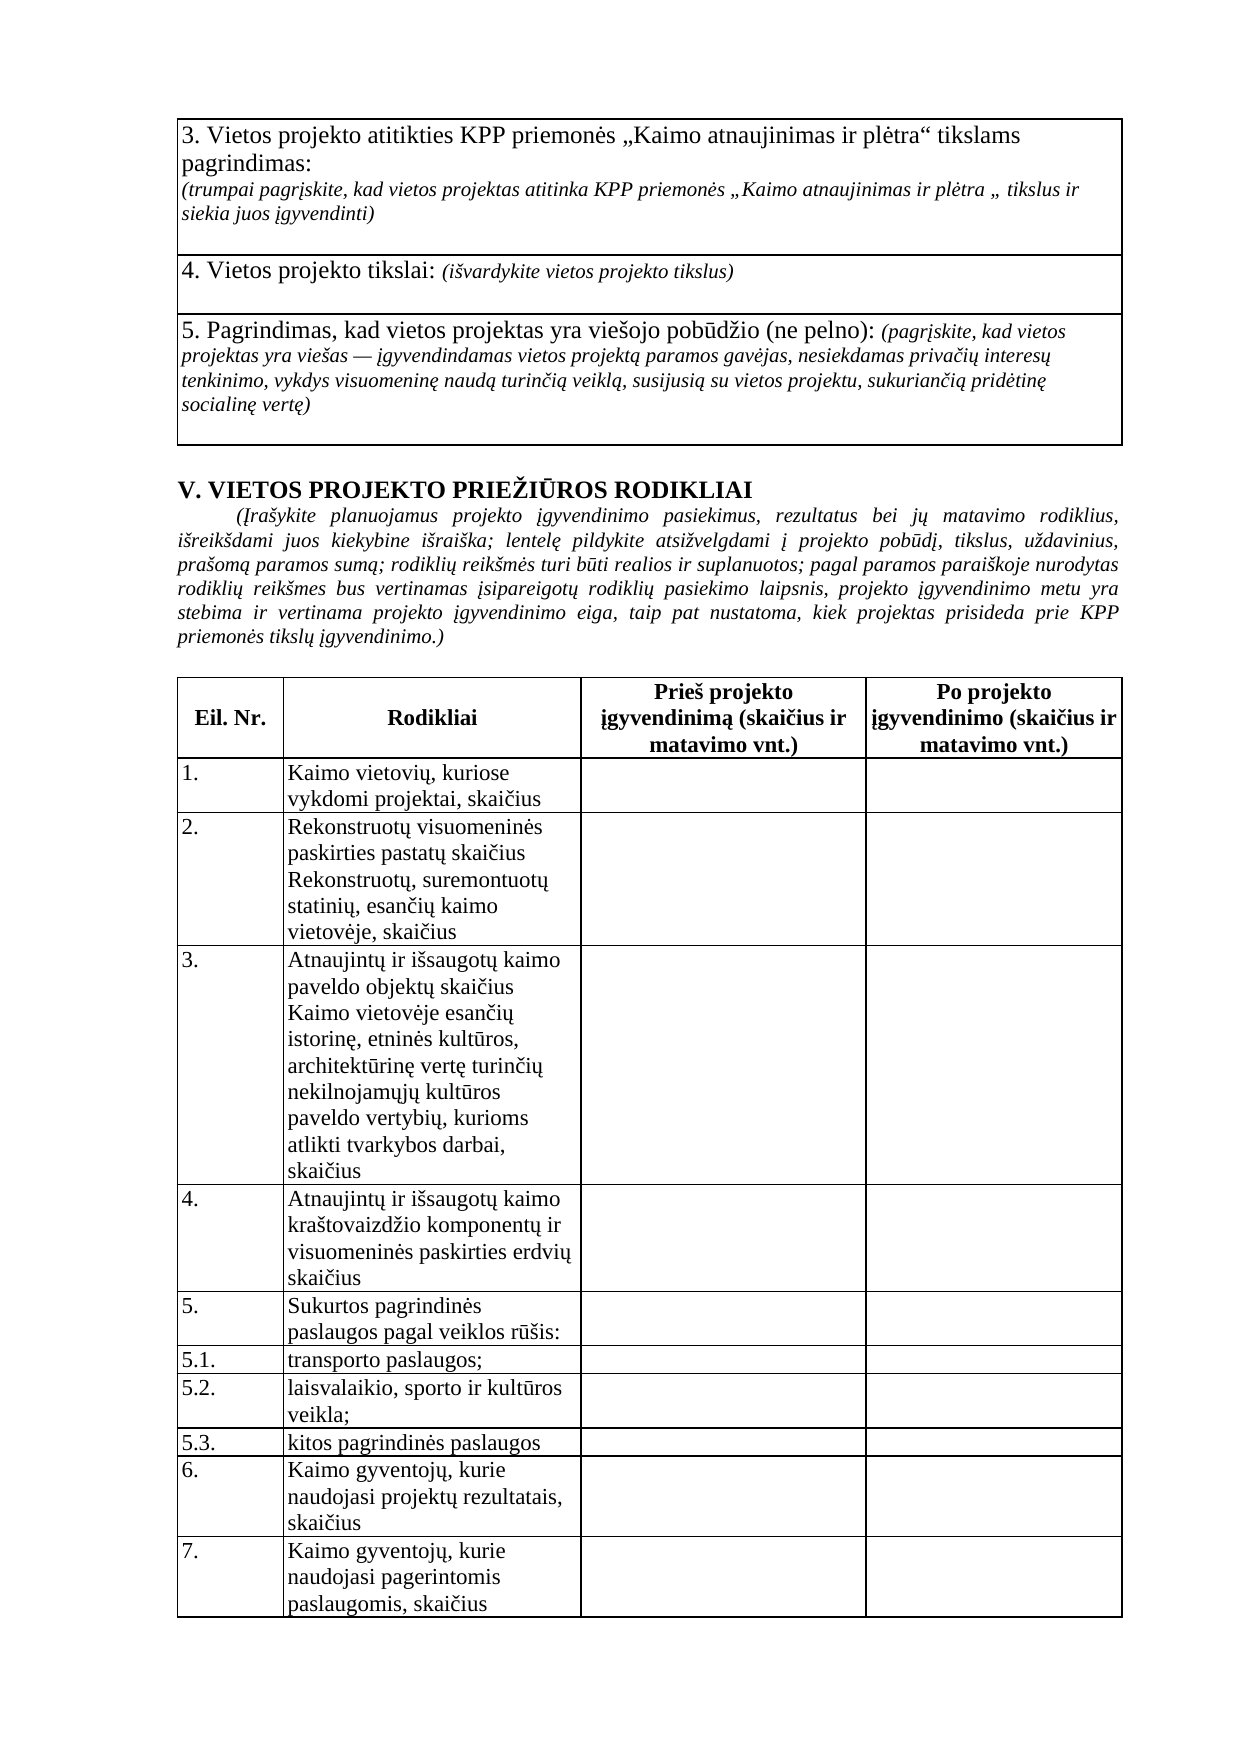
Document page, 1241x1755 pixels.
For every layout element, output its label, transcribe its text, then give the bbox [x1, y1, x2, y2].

table_cell 4. Vietos projekto tikslai: (išvardykite vietos projekto tikslus) [178, 256, 1121, 313]
table_cell [582, 1346, 865, 1373]
table_cell Kaimo vietovių, kuriose vykdomi projektai, skaičius [284, 759, 580, 811]
table_cell [867, 813, 1121, 945]
table_cell [582, 1292, 865, 1345]
table_cell 4. [178, 1185, 283, 1291]
table_cell Kaimo gyventojų, kurie naudojasi pagerintomis paslaugomis, skaičius [284, 1537, 580, 1616]
table_cell [582, 813, 865, 945]
table_cell [867, 1346, 1121, 1373]
table_header Eil. Nr. [178, 678, 283, 757]
table_cell [582, 1374, 865, 1427]
table_cell 3. Vietos projekto atitikties KPP priemonės „Kaimo atnaujinimas ir plėtra“ tikslams pagrindimas: (trumpai pagrįskite, kad vietos projektas atitinka KPP priemonės „Kaimo atnaujinimas ir plėtra „ tikslus ir siekia juos įgyvendinti) [178, 120, 1121, 254]
table_cell 2. [178, 813, 283, 945]
table_cell [582, 1537, 865, 1616]
table_cell [582, 1429, 865, 1455]
table_cell 1. [178, 759, 283, 811]
table_cell [867, 759, 1121, 811]
table_cell 7. [178, 1537, 283, 1616]
table_cell [582, 946, 865, 1183]
table_cell 5.2. [178, 1374, 283, 1427]
table_cell Atnaujintų ir išsaugotų kaimo kraštovaizdžio komponentų ir visuomeninės paskirties erdvių skaičius [284, 1185, 580, 1291]
table_header Prieš projekto įgyvendinimą (skaičius ir matavimo vnt.) [582, 678, 865, 757]
table_cell [867, 946, 1121, 1183]
table_cell kitos pagrindinės paslaugos [284, 1429, 580, 1455]
table_cell [867, 1537, 1121, 1616]
table_cell Sukurtos pagrindinės paslaugos pagal veiklos rūšis: [284, 1292, 580, 1345]
table_cell [867, 1457, 1121, 1536]
text (Įrašykite planuojamus projekto įgyvendinimo pasiekimus, rezultatus bei jų matavimo rodiklius, išreikšdami juos kiekybine išraiška; lentelę pildykite atsižvelgdami į projekto pobūdį, tikslus, uždavinius, prašomą paramos sumą; rodiklių reikšmės turi būti realios ir suplanuotos; pagal paramos paraiškoje nurodytas rodiklių reikšmes bus vertinamas įsipareigotų rodiklių pasiekimo laipsnis, projekto įgyvendinimo metu yra stebima ir vertinama projekto įgyvendinimo eiga, taip pat nustatoma, kiek projektas prisideda prie KPP priemonės tikslų įgyvendinimo.) [177, 503, 1122, 648]
table_cell 5.1. [178, 1346, 283, 1373]
table_header Po projekto įgyvendinimo (skaičius ir matavimo vnt.) [867, 678, 1121, 757]
table_cell [867, 1429, 1121, 1455]
table_cell Atnaujintų ir išsaugotų kaimo paveldo objektų skaičius Kaimo vietovėje esančių istorinę, etninės kultūros, architektūrinę vertę turinčių nekilnojamųjų kultūros paveldo vertybių, kurioms atlikti tvarkybos darbai, skaičius [284, 946, 580, 1183]
table_cell 6. [178, 1457, 283, 1536]
table_cell Rekonstruotų visuomeninės paskirties pastatų skaičius Rekonstruotų, suremontuotų statinių, esančių kaimo vietovėje, skaičius [284, 813, 580, 945]
table_cell laisvalaikio, sporto ir kultūros veikla; [284, 1374, 580, 1427]
table_cell 3. [178, 946, 283, 1183]
table_header Rodikliai [284, 678, 580, 757]
text V. VIETOS PROJEKTO PRIEŽIŪROS RODIKLIAI [177, 475, 1122, 503]
table_cell [867, 1292, 1121, 1345]
table_cell transporto paslaugos; [284, 1346, 580, 1373]
table_cell 5. Pagrindimas, kad vietos projektas yra viešojo pobūdžio (ne pelno): (pagrįskite, kad vietos projektas yra viešas — įgyvendindamas vietos projektą paramos gavėjas, nesiekdamas privačių interesų tenkinimo, vykdys visuomeninę naudą turinčią veiklą, susijusią su vietos projektu, sukuriančią pridėtinę socialinę vertę) [178, 315, 1121, 444]
table_cell [867, 1374, 1121, 1427]
table_cell Kaimo gyventojų, kurie naudojasi projektų rezultatais, skaičius [284, 1457, 580, 1536]
table_cell [582, 1457, 865, 1536]
table_cell [867, 1185, 1121, 1291]
table_cell [582, 759, 865, 811]
table_cell 5.3. [178, 1429, 283, 1455]
table_cell 5. [178, 1292, 283, 1345]
table_cell [582, 1185, 865, 1291]
